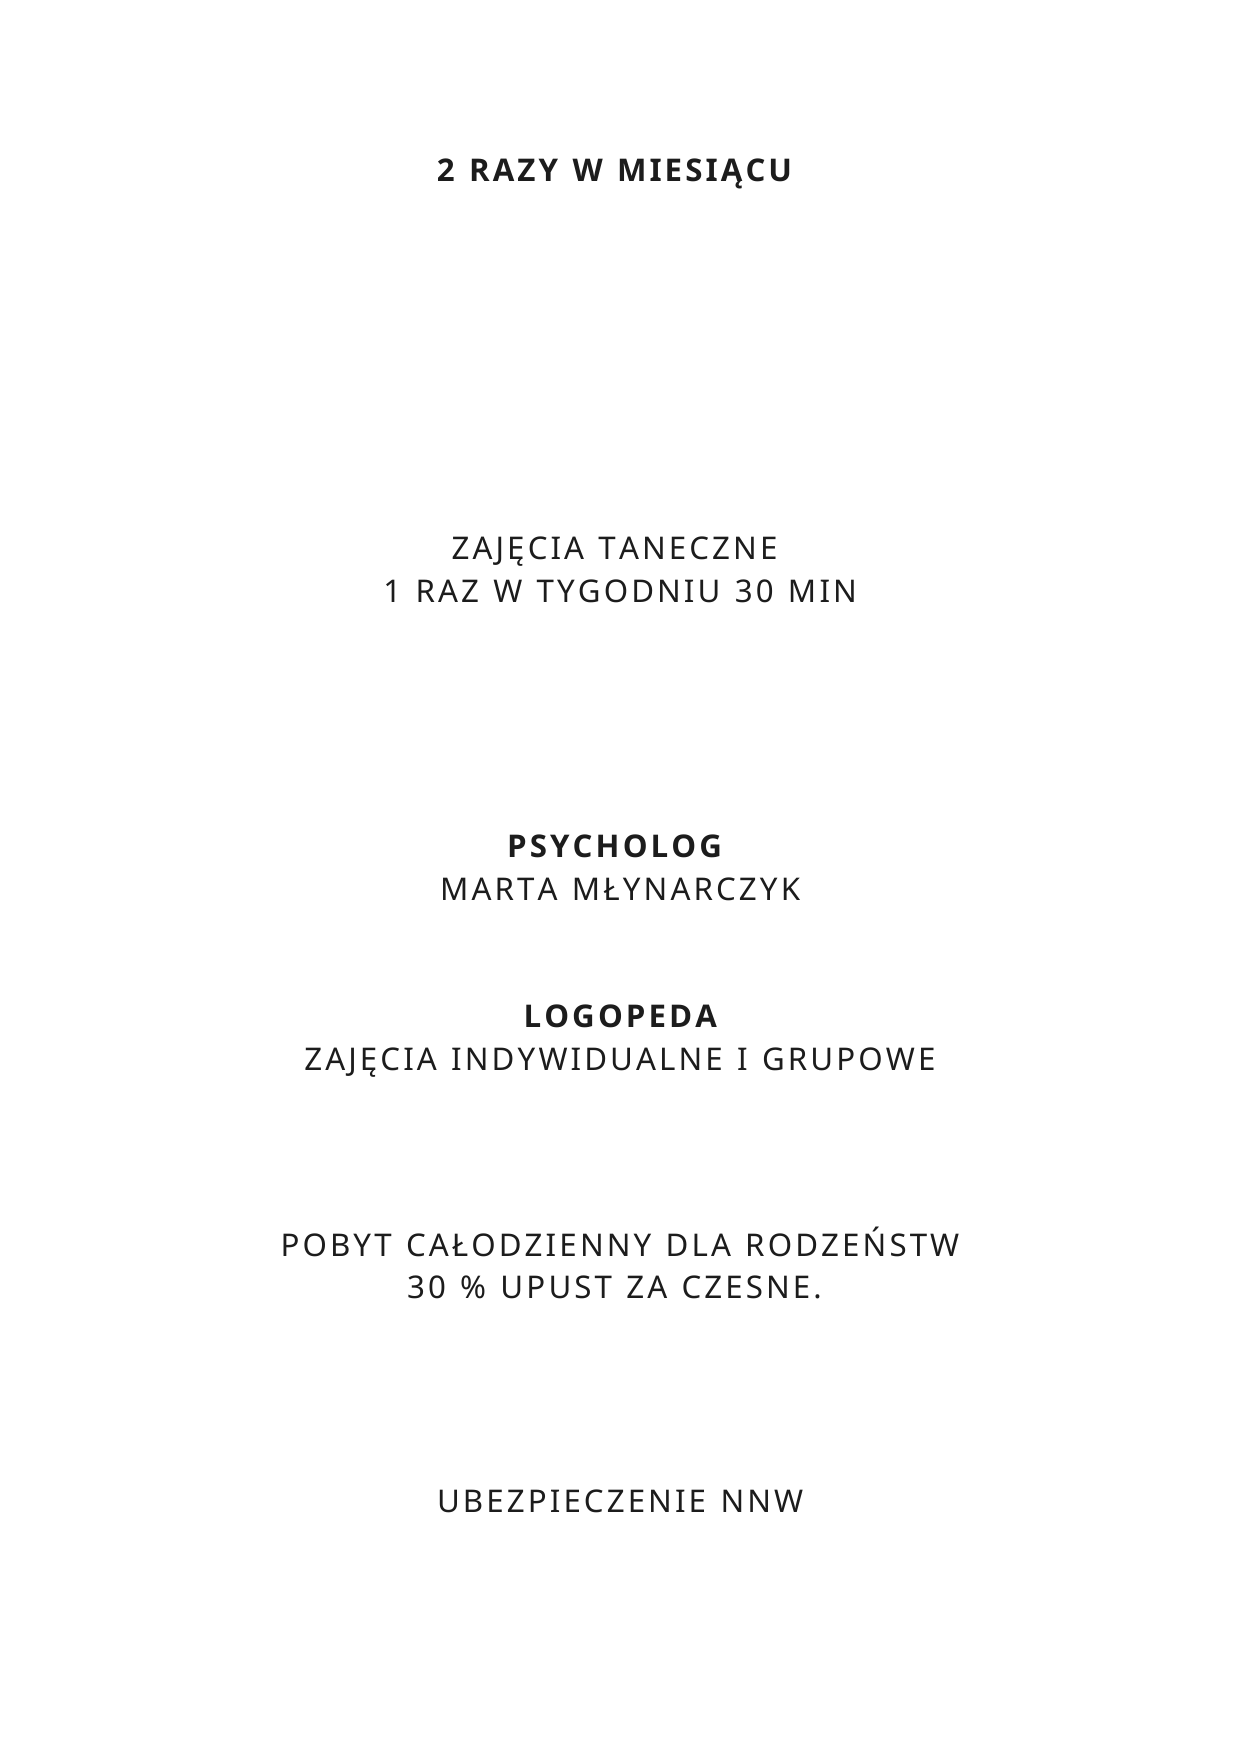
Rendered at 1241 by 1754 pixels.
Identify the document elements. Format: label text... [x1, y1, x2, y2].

text POBYT CAŁODZIENNY DLA RODZEŃSTW [148, 1223, 1093, 1266]
text zajęcia taneczne [148, 526, 1093, 569]
text 2 razy w miesiącu [148, 148, 1093, 190]
text Ubezpieczenie nnw [148, 1478, 1093, 1521]
text Marta Młynarczyk [148, 867, 1093, 909]
text 1 raz w tygodniu 30 min [148, 569, 1093, 612]
text Zajęcia indywidualne i grupowe [148, 1037, 1093, 1080]
text Psycholog [148, 824, 1093, 867]
text 30 % upust za czesne. [148, 1266, 1093, 1308]
text Logopeda [148, 994, 1093, 1037]
